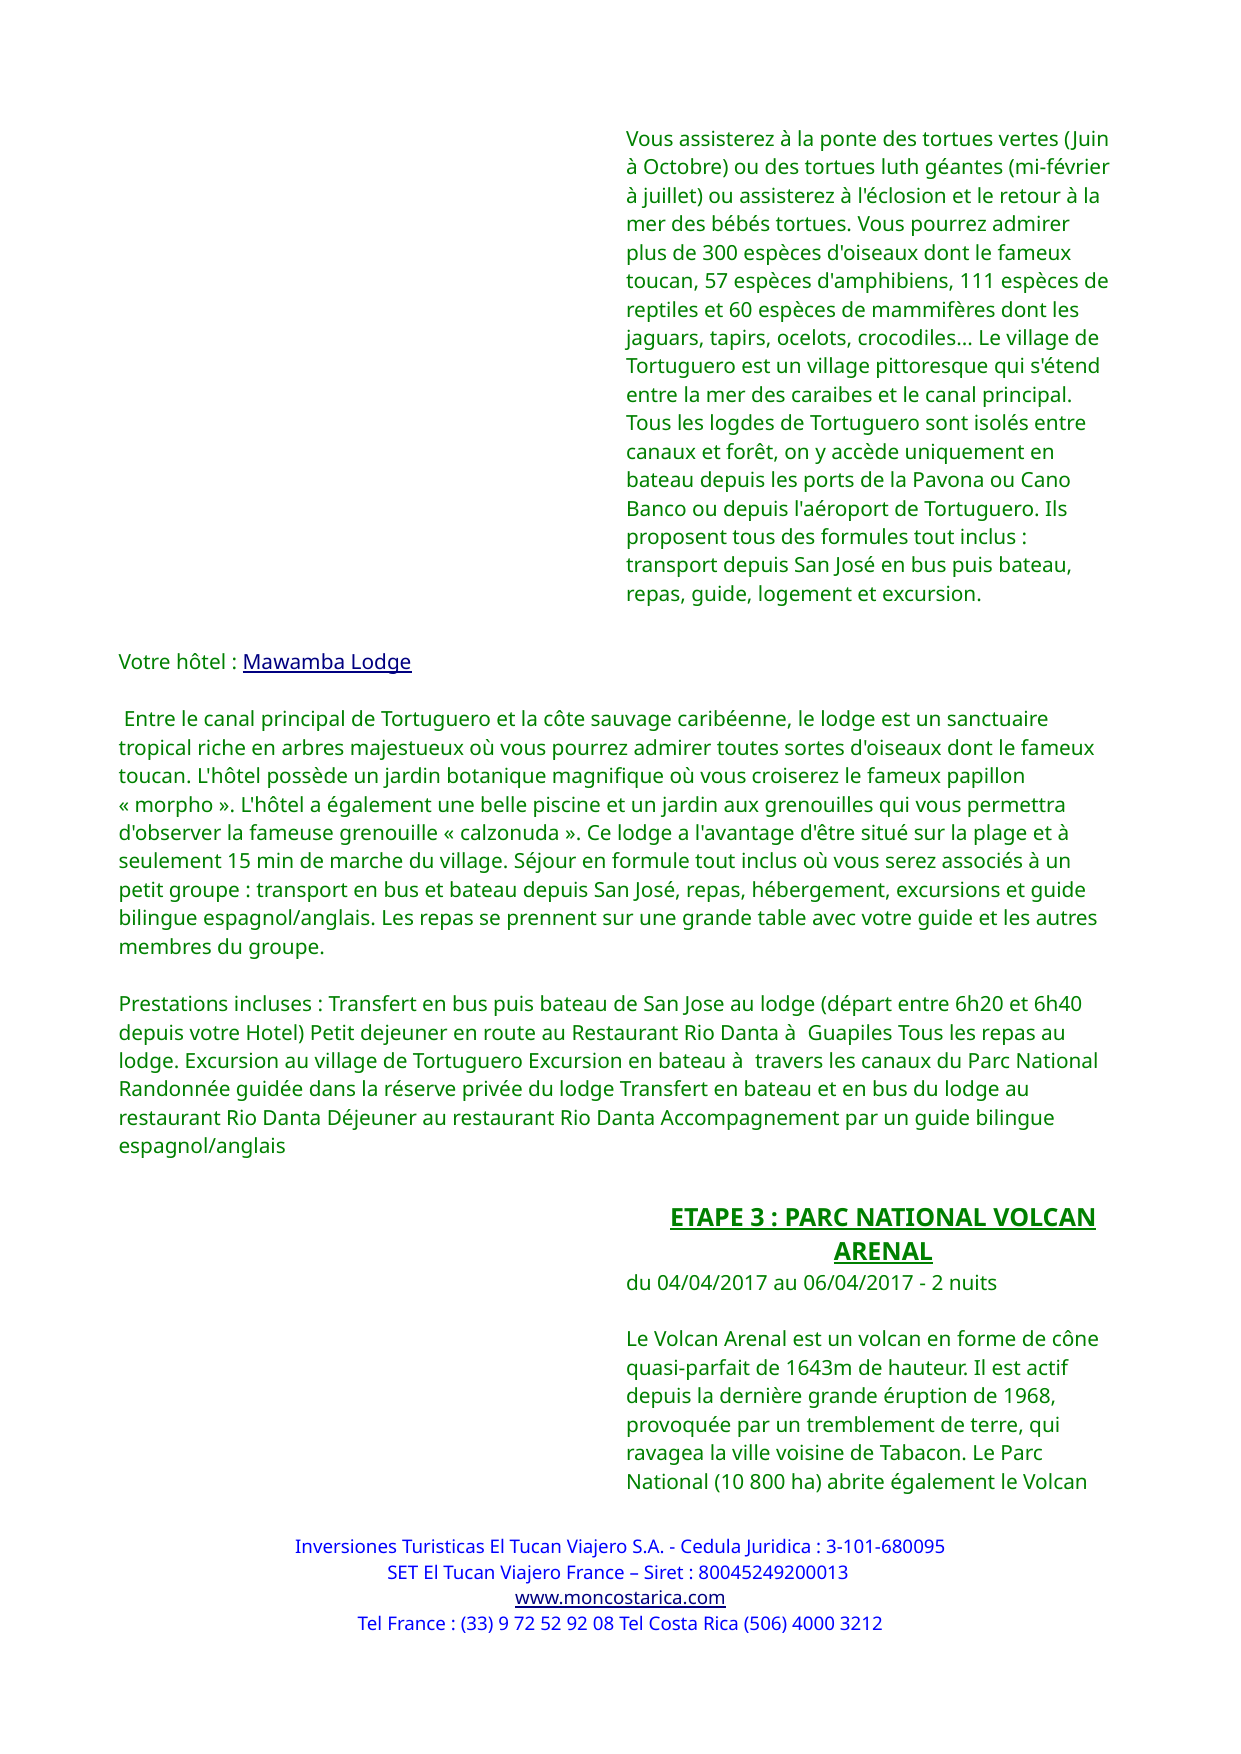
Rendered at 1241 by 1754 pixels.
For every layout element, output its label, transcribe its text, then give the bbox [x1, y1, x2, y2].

text Prestations incluses : Transfert en bus puis bateau de San Jose au lodge (départ entre 6h20 et 6h40 depuis votre Hotel) Petit dejeuner en route au Restaurant Rio Danta à Guapiles Tous les repas au lodge. Excursion au village de Tortuguero Excursion en bateau à travers les canaux du Parc National Randonnée guidée dans la réserve privée du lodge Transfert en bateau et en bus du lodge au restaurant Rio Danta Déjeuner au restaurant Rio Danta Accompagnement par un guide bilingue espagnol/anglais [118, 989, 1122, 1160]
table_header [118, 1194, 620, 1501]
text Entre le canal principal de Tortuguero et la côte sauvage caribéenne, le lodge est un sanctuaire tropical riche en arbres majestueux où vous pourrez admirer toutes sortes d'oiseaux dont le fameux toucan. L'hôtel possède un jardin botanique magnifique où vous croiserez le fameux papillon « morpho ». L'hôtel a également une belle piscine et un jardin aux grenouilles qui vous permettra d'observer la fameuse grenouille « calzonuda ». Ce lodge a l'avantage d'être situé sur la plage et à seulement 15 min de marche du village. Séjour en formule tout inclus où vous serez associés à un petit groupe : transport en bus et bateau depuis San José, repas, hébergement, excursions et guide bilingue espagnol/anglais. Les repas se prennent sur une grande table avec votre guide et les autres membres du groupe. [118, 704, 1122, 960]
table_header [118, 118, 620, 613]
table_header ETAPE 3 : PARC NATIONAL VOLCAN ARENAL du 04/04/2017 au 06/04/2017 - 2 nuits Le Volcan Arenal est un volcan en forme de cône quasi-parfait de 1643m de hauteur. Il est actif depuis la dernière grande éruption de 1968, provoquée par un tremblement de terre, qui ravagea la ville voisine de Tabacon. Le Parc National (10 800 ha) abrite également le Volcan [620, 1194, 1122, 1501]
table_header ETAPE 2 : PARC NATIONAL TORTUGUERO du 02/04/2017 au 04/04/2017 - 2 nuits Le Parc National de Tortuguero, situé le long de la côte caribéenne nord et d'une superficie de 19 000 hectares, comprend des marécages qui s'enfoncent dans les terres, une portion de côte d'une vingtaine de kilomètres qui sert de site de ponte aux tortues et une portion d'eaux territoriales. Le Parc est composé d'un labyrinthe de canaux qui permettent d'observer la faune et la flore depuis des petits bateaux à moteur. Le parc protège la reproduction des tortues vertes. Vous assisterez à la ponte des tortues vertes (Juin à Octobre) ou des tortues luth géantes (mi-février à juillet) ou assisterez à l'éclosion et le retour à la mer des bébés tortues. Vous pourrez admirer plus de 300 espèces d'oiseaux dont le fameux toucan, 57 espèces d'amphibiens, 111 espèces de reptiles et 60 espèces de mammifères dont les jaguars, tapirs, ocelots, crocodiles... Le village de Tortuguero est un village pittoresque qui s'étend entre la mer des caraibes et le canal principal. Tous les logdes de Tortuguero sont isolés entre canaux et forêt, on y accède uniquement en bateau depuis les ports de la Pavona ou Cano Banco ou depuis l'aéroport de Tortuguero. Ils proposent tous des formules tout inclus : transport depuis San José en bus puis bateau, repas, guide, logement et excursion. [620, 118, 1122, 613]
text Votre hôtel : Mawamba Lodge [118, 647, 1122, 676]
